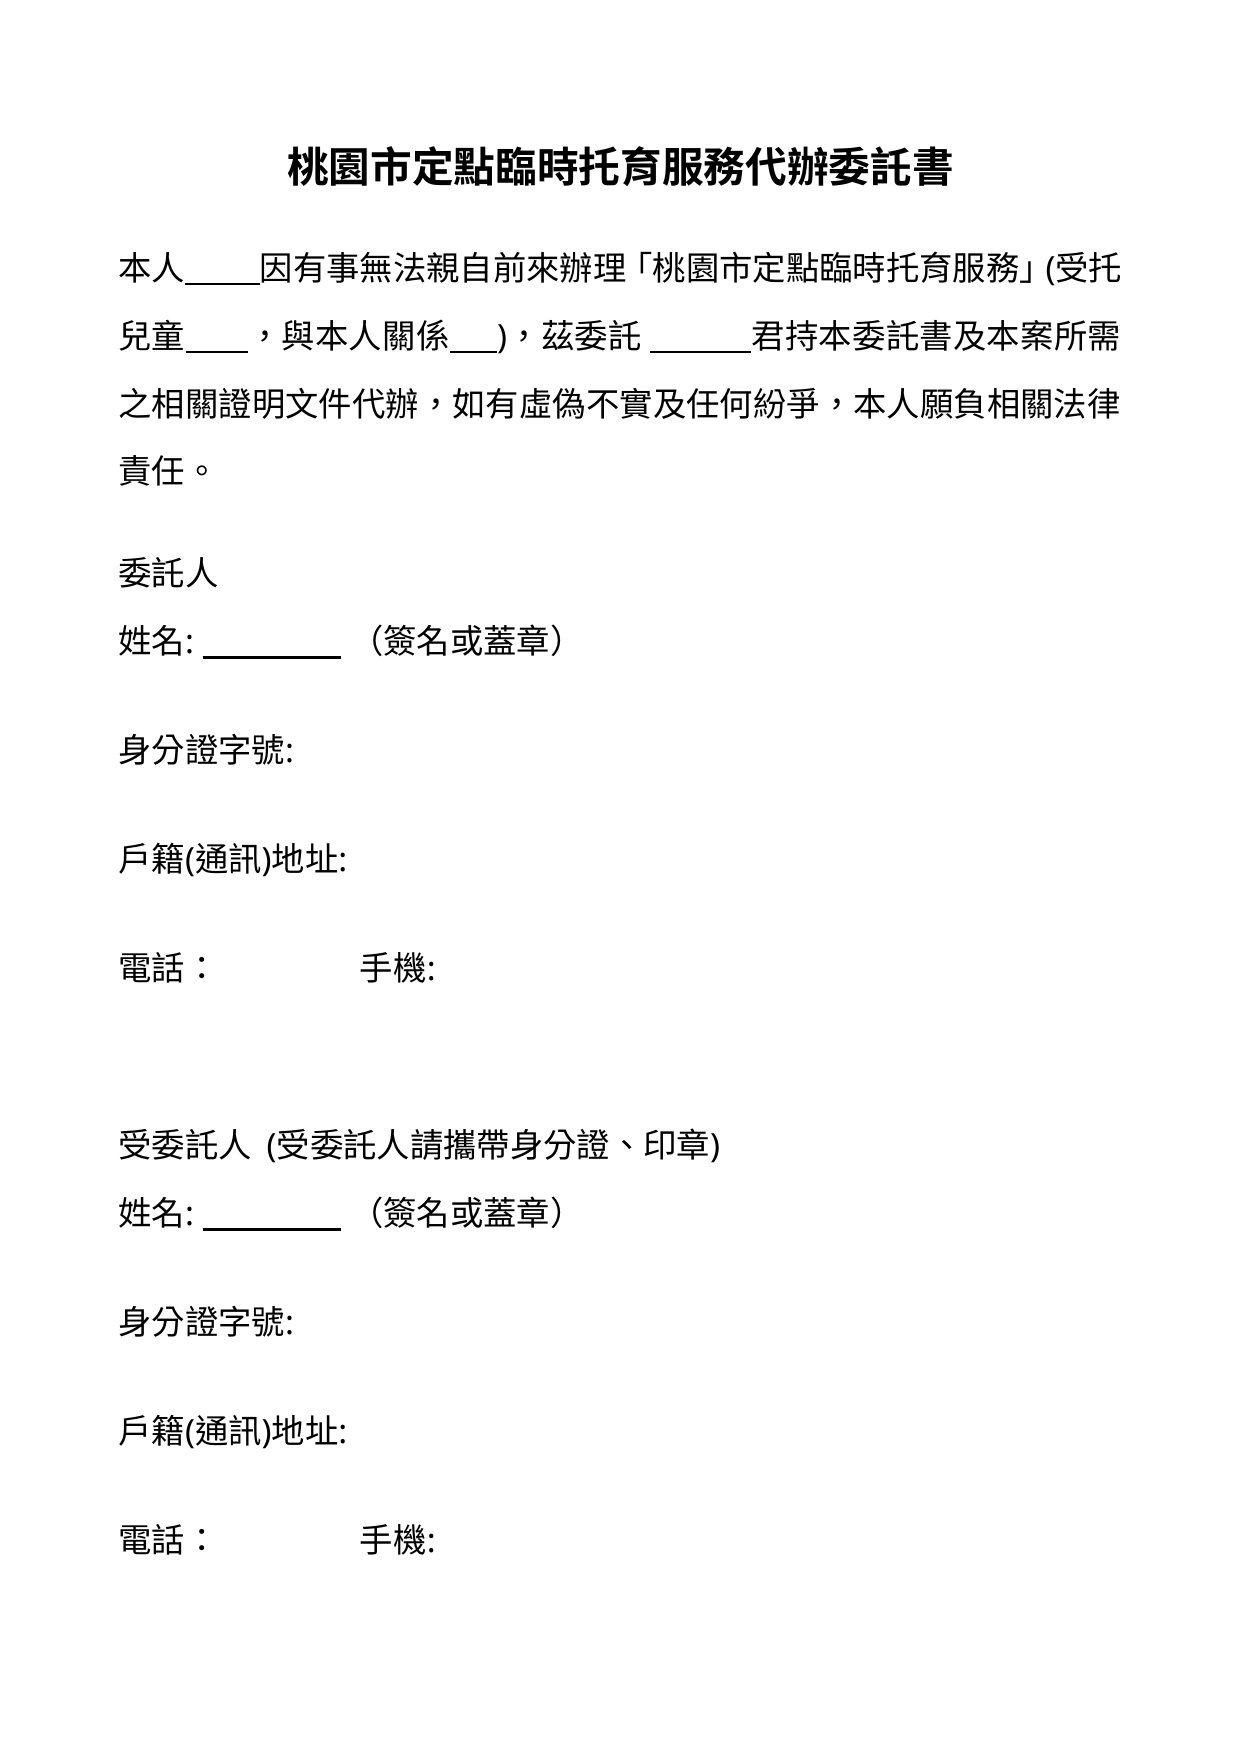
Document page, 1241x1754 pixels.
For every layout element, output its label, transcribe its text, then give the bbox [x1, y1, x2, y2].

text 受委託人 (受委託人請攜帶身分證、印章) [118, 1109, 1122, 1177]
text 戶籍(通訊)地址: [118, 823, 1122, 891]
text 電話： 手機: [118, 932, 1122, 1000]
text 委託人 [118, 537, 1122, 605]
text 姓名: （簽名或蓋章） [118, 605, 1122, 673]
text 本人 因有事無法親自前來辦理「桃園市定點臨時托育服務」(受托兒童 ，與本人關係 )，茲委託 君持本委託書及本案所需之相關證明文件代辦，如有虛偽不實及任何紛爭，本人願負相關法律責任。 [118, 232, 1122, 503]
text 姓名: （簽名或蓋章） [118, 1177, 1122, 1245]
text 身分證字號: [118, 714, 1122, 782]
text 電話： 手機: [118, 1504, 1122, 1572]
text 身分證字號: [118, 1286, 1122, 1354]
text 桃園市定點臨時托育服務代辦委託書 [118, 130, 1122, 198]
text 戶籍(通訊)地址: [118, 1396, 1122, 1463]
